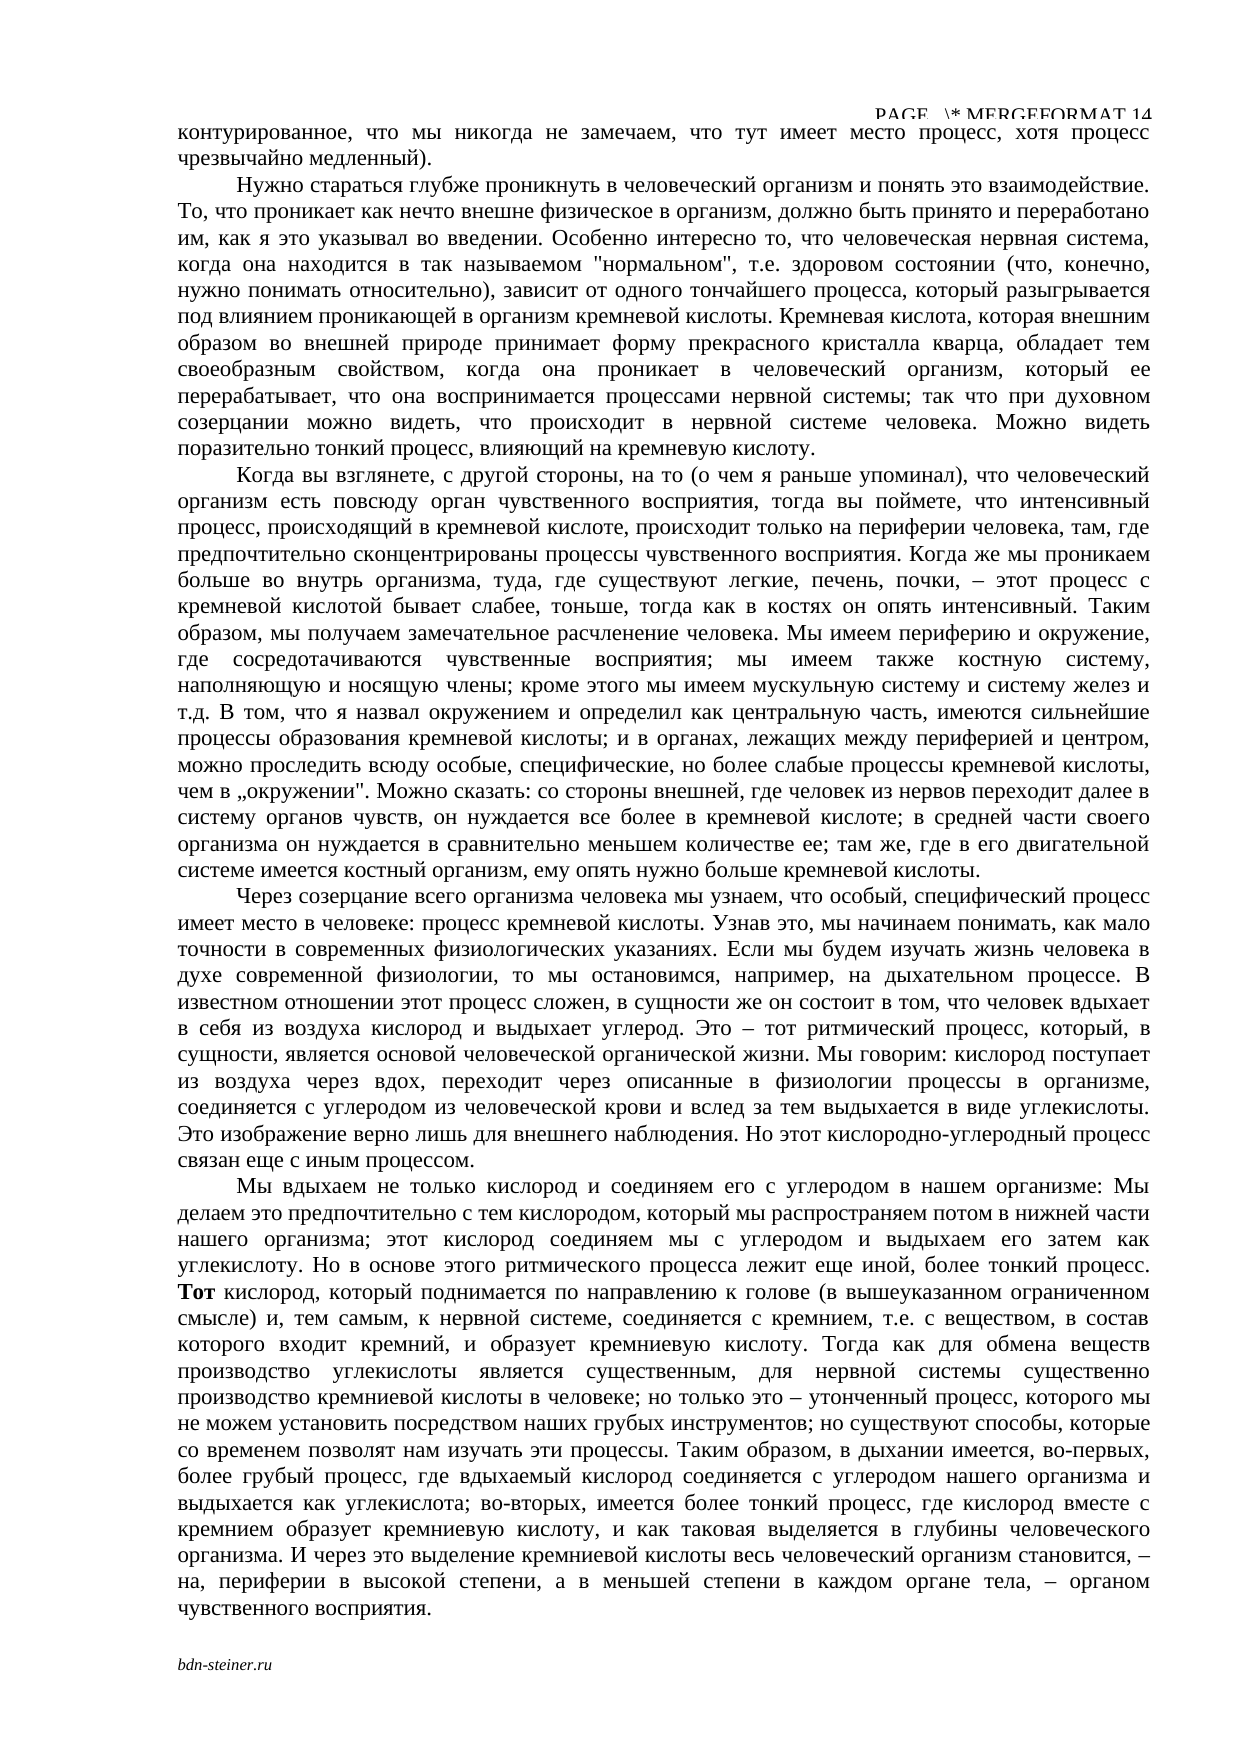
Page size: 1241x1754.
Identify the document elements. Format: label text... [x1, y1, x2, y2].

text Когда вы взглянете, с другой стороны, на то (о чем я раньше упоминал), что человеческий организм есть повсюду орган чувственного восприятия, тогда вы поймете, что интенсивный процесс, происходящий в кремневой кислоте, происходит только на периферии человека, там, где предпочтительно сконцентрированы процессы чувственного восприятия. Когда же мы проникаем больше во внутрь организма, туда, где существуют легкие, печень, почки, – этот процесс с кремневой кислотой бывает слабее, тоньше, тогда как в костях он опять интенсивный. Таким образом, мы получаем замечательное расчленение человека. Мы имеем периферию и окружение, где сосредотачиваются чувственные восприятия; мы имеем также костную систему, наполняющую и носящую члены; кроме этого мы имеем мускульную систему и систему желез и т.д. В том, что я назвал окружением и определил как центральную часть, имеются сильнейшие процессы образования кремневой кислоты; и в органах, лежащих между периферией и центром, можно проследить всюду особые, специфические, но более слабые процессы кремневой кислоты, чем в „окружении". Можно сказать: со стороны внешней, где человек из нервов переходит далее в систему органов чувств, он нуждается все более в кремневой кислоте; в средней части своего организма он нуждается в сравнительно меньшем количестве ее; там же, где в его двигательной системе имеется костный организм, ему опять нужно больше кремневой кислоты. [177, 461, 1152, 882]
text Через созерцание всего организма человека мы узнаем, что особый, специфический процесс имеет место в человеке: процесс кремневой кислоты. Узнав это, мы начинаем понимать, как мало точности в современных физиологических указаниях. Если мы будем изучать жизнь человека в духе современной физиологии, то мы остановимся, например, на дыхательном процессе. В известном отношении этот процесс сложен, в сущности же он состоит в том, что человек вдыхает в себя из воздуха кислород и выдыхает углерод. Это – тот ритмический процесс, который, в сущности, является основой человеческой органической жизни. Мы говорим: кислород поступает из воздуха через вдох, переходит через описанные в физиологии процессы в организме, соединяется с углеродом из человеческой крови и вслед за тем выдыхается в виде углекислоты. Это изображение верно лишь для внешнего наблюдения. Но этот кислородно-углеродный процесс связан еще с иным процессом. [177, 882, 1152, 1172]
text Нужно стараться глубже проникнуть в человеческий организм и понять это взаимодействие. То, что проникает как нечто внешне физическое в организм, должно быть принято и переработано им, как я это указывал во введении. Особенно интересно то, что человеческая нервная система, когда она находится в так называемом "нормальном", т.е. здоровом состоянии (что, конечно, нужно понимать относительно), зависит от одного тончайшего процесса, который разыгрывается под влиянием проникающей в организм кремневой кислоты. Кремневая кислота, которая внешним образом во внешней природе принимает форму прекрасного кристалла кварца, обладает тем своеобразным свойством, когда она проникает в человеческий организм, который ее перерабатывает, что она воспринимается процессами нервной системы; так что при духовном созерцании можно видеть, что происходит в нервной системе человека. Можно видеть поразительно тонкий процесс, влияющий на кремневую кислоту. [177, 171, 1152, 461]
text контурированное, что мы никогда не замечаем, что тут имеет место процесс, хотя процесс чрезвычайно медленный). [177, 118, 1152, 171]
text Мы вдыхаем не только кислород и соединяем его с углеродом в нашем организме: Мы делаем это предпочтительно с тем кислородом, который мы распространяем потом в нижней части нашего организма; этот кислород соединяем мы с углеродом и выдыхаем его затем как углекислоту. Но в основе этого ритмического процесса лежит еще иной, более тонкий процесс. Тот кислород, который поднимается по направлению к голове (в вышеуказанном ограниченном смысле) и, тем самым, к нервной системе, соединяется с кремнием, т.е. с веществом, в состав которого входит кремний, и образует кремниевую кислоту. Тогда как для обмена веществ производство углекислоты является существенным, для нервной системы существенно производство кремниевой кислоты в человеке; но только это – утонченный процесс, которого мы не можем установить посредством наших грубых инструментов; но существуют способы, которые со временем позволят нам изучать эти процессы. Таким образом, в дыхании имеется, во-первых, более грубый процесс, где вдыхаемый кислород соединяется с углеродом нашего организма и выдыхается как углекислота; во-вторых, имеется более тонкий процесс, где кислород вместе с кремнием образует кремниевую кислоту, и как таковая выделяется в глубины человеческого организма. И через это выделение кремниевой кислоты весь человеческий организм становится, – на, периферии в высокой степени, а в меньшей степени в каждом органе тела, – органом чувственного восприятия. [177, 1172, 1152, 1620]
